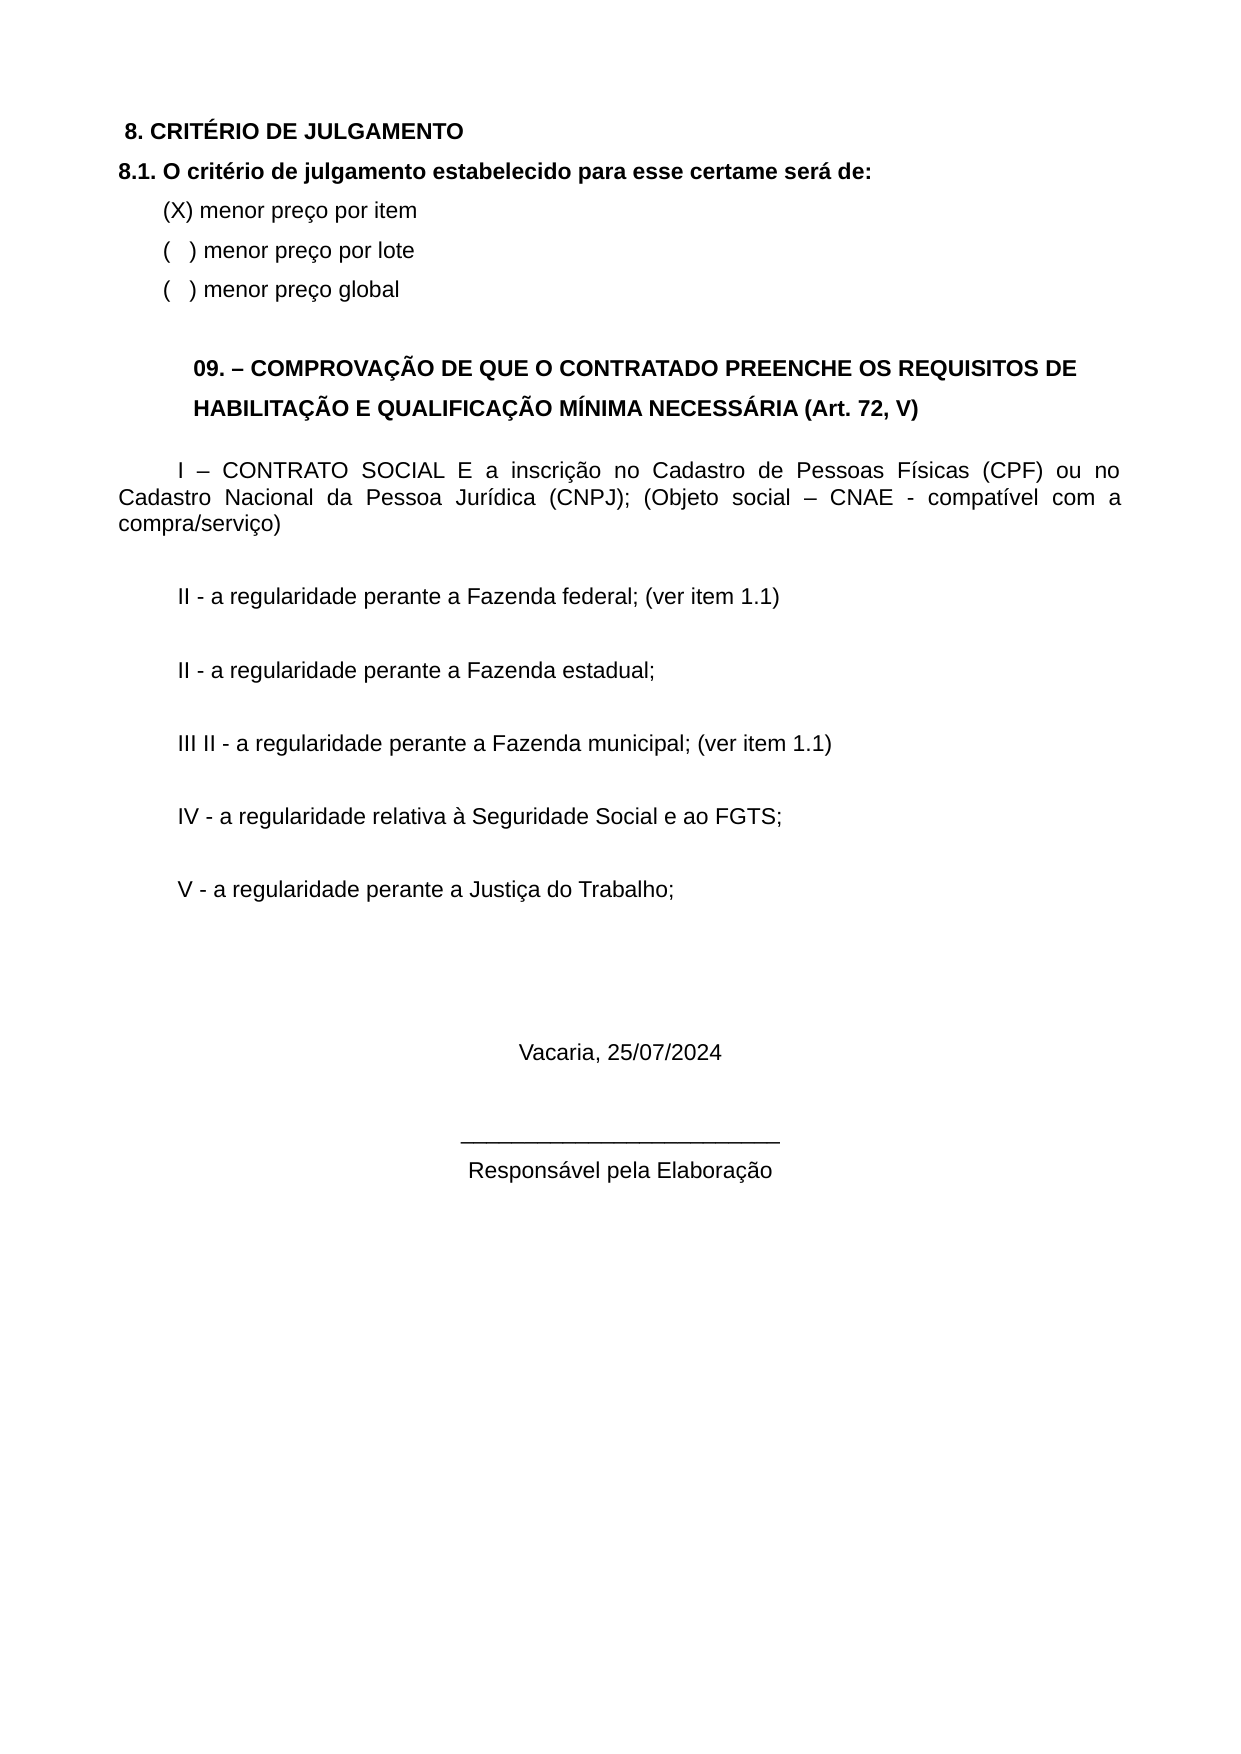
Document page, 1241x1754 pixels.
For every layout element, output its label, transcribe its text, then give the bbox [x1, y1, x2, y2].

text V - a regularidade perante a Justiça do Trabalho; [118, 876, 1122, 903]
text (X) menor preço por item [118, 197, 1122, 223]
text IV - a regularidade relativa à Seguridade Social e ao FGTS; [118, 803, 1122, 829]
text I – CONTRATO SOCIAL E a inscrição no Cadastro de Pessoas Físicas (CPF) ou no Cadastro Nacional da Pessoa Jurídica (CNPJ); (Objeto social – CNAE - compatível com a compra/serviço) [118, 457, 1122, 536]
text Vacaria, 25/07/2024 [118, 1039, 1122, 1065]
text 8. CRITÉRIO DE JULGAMENTO [118, 118, 1122, 144]
text II - a regularidade perante a Fazenda federal; (ver item 1.1) [118, 583, 1122, 610]
text _________________________ [118, 1118, 1122, 1144]
list 09. – COMPROVAÇÃO DE QUE O CONTRATADO PREENCHE OS REQUISITOS DE HABILITAÇÃO E QUALIFICAÇÃO MÍNIMA NECESSÁRIA (Art. 72, V) [193, 355, 1122, 421]
text Responsável pela Elaboração [118, 1157, 1122, 1183]
text 8.1. O critério de julgamento estabelecido para esse certame será de: [118, 158, 1122, 184]
text ( ) menor preço por lote [118, 237, 1122, 263]
text III II - a regularidade perante a Fazenda municipal; (ver item 1.1) [118, 730, 1122, 756]
text ( ) menor preço global [118, 276, 1122, 302]
text II - a regularidade perante a Fazenda estadual; [118, 657, 1122, 683]
